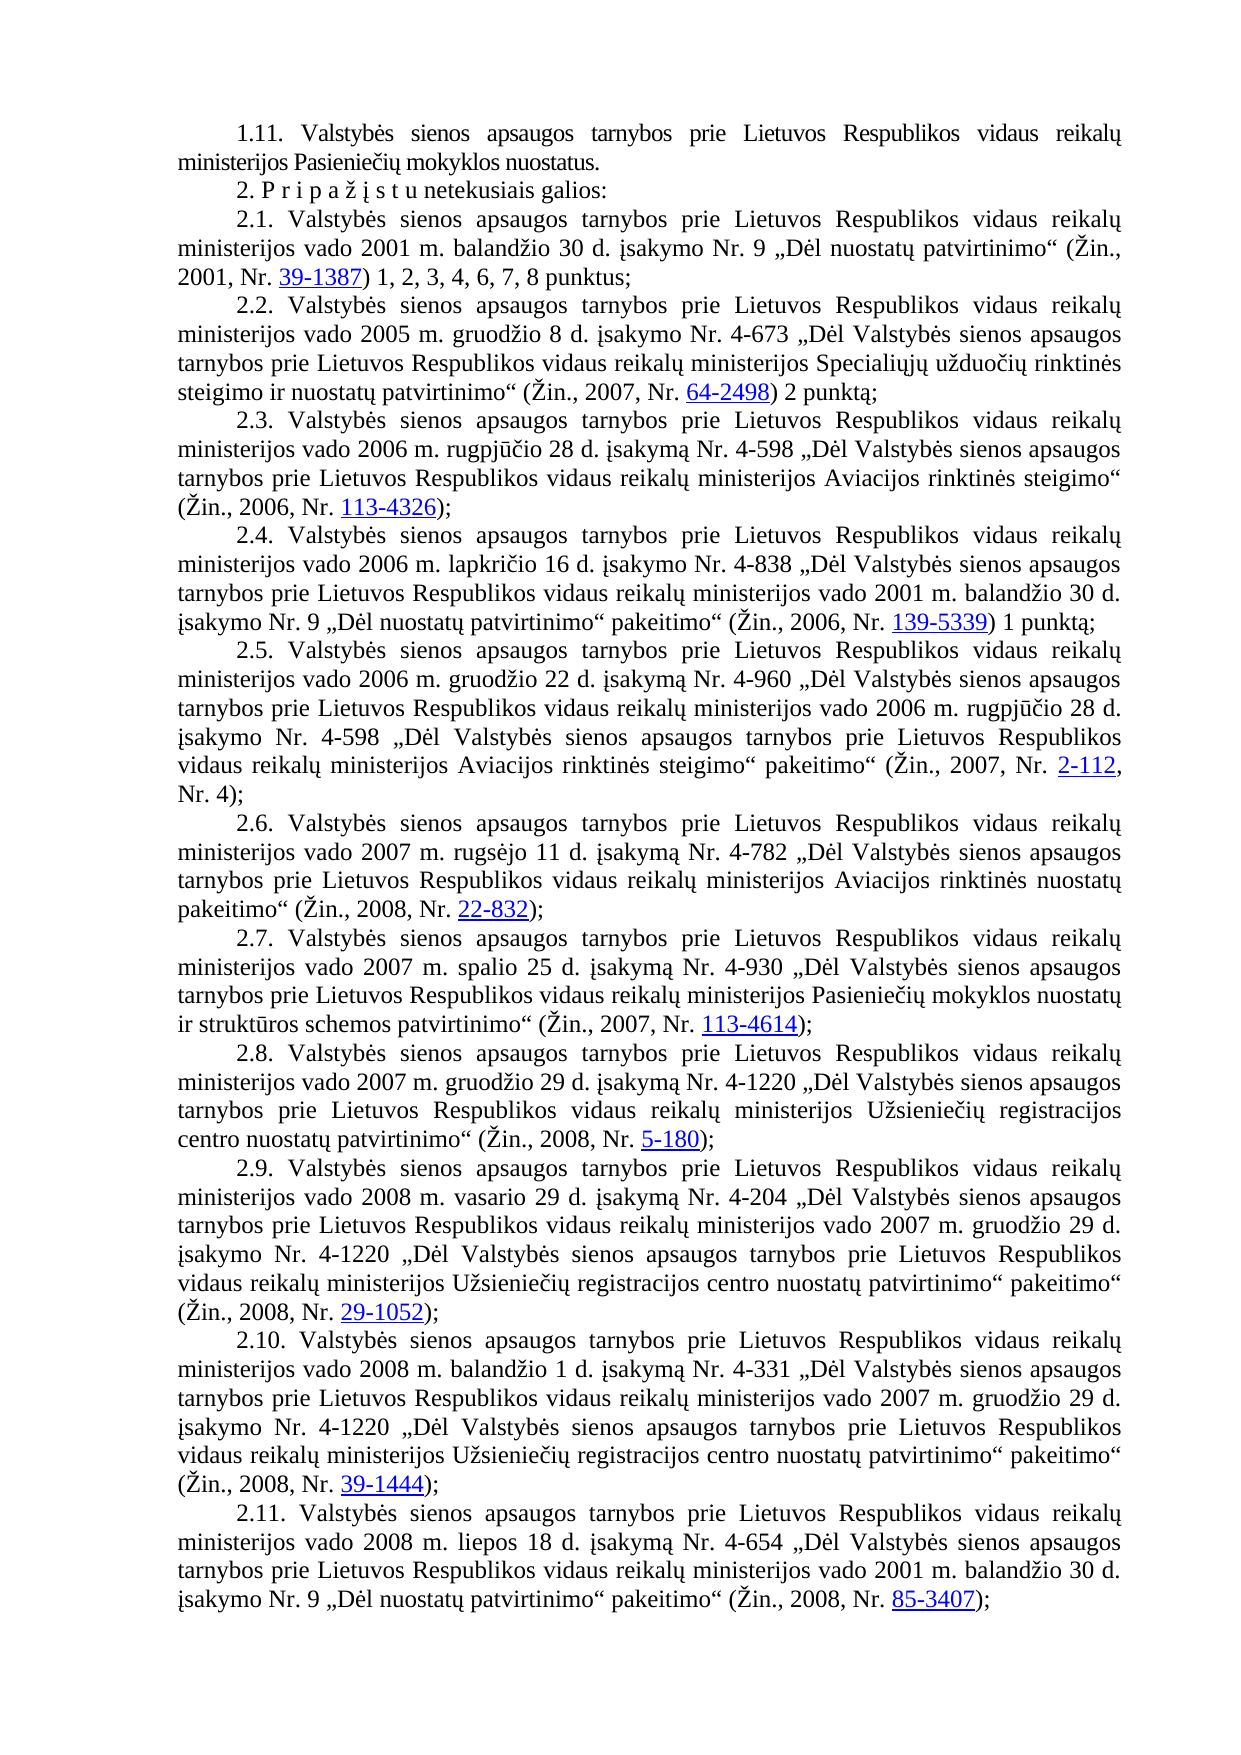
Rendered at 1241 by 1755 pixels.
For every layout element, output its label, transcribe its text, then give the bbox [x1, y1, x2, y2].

text 1.11. Valstybės sienos apsaugos tarnybos prie Lietuvos Respublikos vidaus reikalų ministerijos Pasieniečių mokyklos nuostatus. [177, 118, 1122, 176]
text 2.2. Valstybės sienos apsaugos tarnybos prie Lietuvos Respublikos vidaus reikalų ministerijos vado 2005 m. gruodžio 8 d. įsakymo Nr. 4-673 „Dėl Valstybės sienos apsaugos tarnybos prie Lietuvos Respublikos vidaus reikalų ministerijos Specialiųjų užduočių rinktinės steigimo ir nuostatų patvirtinimo“ (Žin., 2007, Nr. 64-2498) 2 punktą; [177, 291, 1122, 406]
text 2.4. Valstybės sienos apsaugos tarnybos prie Lietuvos Respublikos vidaus reikalų ministerijos vado 2006 m. lapkričio 16 d. įsakymo Nr. 4-838 „Dėl Valstybės sienos apsaugos tarnybos prie Lietuvos Respublikos vidaus reikalų ministerijos vado 2001 m. balandžio 30 d. įsakymo Nr. 9 „Dėl nuostatų patvirtinimo“ pakeitimo“ (Žin., 2006, Nr. 139-5339) 1 punktą; [177, 521, 1122, 636]
text 2.1. Valstybės sienos apsaugos tarnybos prie Lietuvos Respublikos vidaus reikalų ministerijos vado 2001 m. balandžio 30 d. įsakymo Nr. 9 „Dėl nuostatų patvirtinimo“ (Žin., 2001, Nr. 39-1387) 1, 2, 3, 4, 6, 7, 8 punktus; [177, 204, 1122, 291]
text 2.7. Valstybės sienos apsaugos tarnybos prie Lietuvos Respublikos vidaus reikalų ministerijos vado 2007 m. spalio 25 d. įsakymą Nr. 4-930 „Dėl Valstybės sienos apsaugos tarnybos prie Lietuvos Respublikos vidaus reikalų ministerijos Pasieniečių mokyklos nuostatų ir struktūros schemos patvirtinimo“ (Žin., 2007, Nr. 113-4614); [177, 923, 1122, 1038]
text 2.6. Valstybės sienos apsaugos tarnybos prie Lietuvos Respublikos vidaus reikalų ministerijos vado 2007 m. rugsėjo 11 d. įsakymą Nr. 4-782 „Dėl Valstybės sienos apsaugos tarnybos prie Lietuvos Respublikos vidaus reikalų ministerijos Aviacijos rinktinės nuostatų pakeitimo“ (Žin., 2008, Nr. 22-832); [177, 808, 1122, 923]
text 2.11. Valstybės sienos apsaugos tarnybos prie Lietuvos Respublikos vidaus reikalų ministerijos vado 2008 m. liepos 18 d. įsakymą Nr. 4-654 „Dėl Valstybės sienos apsaugos tarnybos prie Lietuvos Respublikos vidaus reikalų ministerijos vado 2001 m. balandžio 30 d. įsakymo Nr. 9 „Dėl nuostatų patvirtinimo“ pakeitimo“ (Žin., 2008, Nr. 85-3407); [177, 1498, 1122, 1613]
text 2.5. Valstybės sienos apsaugos tarnybos prie Lietuvos Respublikos vidaus reikalų ministerijos vado 2006 m. gruodžio 22 d. įsakymą Nr. 4-960 „Dėl Valstybės sienos apsaugos tarnybos prie Lietuvos Respublikos vidaus reikalų ministerijos vado 2006 m. rugpjūčio 28 d. įsakymo Nr. 4-598 „Dėl Valstybės sienos apsaugos tarnybos prie Lietuvos Respublikos vidaus reikalų ministerijos aviacijos rinktinės steigimo“ pakeitimo“ (Žin., 2007, Nr. 2-112, Nr. 4); [177, 636, 1122, 808]
text 2.9. Valstybės sienos apsaugos tarnybos prie Lietuvos Respublikos vidaus reikalų ministerijos vado 2008 m. vasario 29 d. įsakymą Nr. 4-204 „Dėl Valstybės sienos apsaugos tarnybos prie Lietuvos Respublikos vidaus reikalų ministerijos vado 2007 m. gruodžio 29 d. įsakymo Nr. 4-1220 „Dėl Valstybės sienos apsaugos tarnybos prie Lietuvos Respublikos vidaus reikalų ministerijos Užsieniečių registracijos centro nuostatų patvirtinimo“ pakeitimo“ (Žin., 2008, Nr. 29-1052); [177, 1153, 1122, 1326]
text 2. Pripažįstu netekusiais galios: [177, 176, 1122, 204]
text 2.10. Valstybės sienos apsaugos tarnybos prie Lietuvos Respublikos vidaus reikalų ministerijos vado 2008 m. balandžio 1 d. įsakymą Nr. 4-331 „Dėl Valstybės sienos apsaugos tarnybos prie Lietuvos Respublikos vidaus reikalų ministerijos vado 2007 m. gruodžio 29 d. įsakymo Nr. 4-1220 „Dėl Valstybės sienos apsaugos tarnybos prie Lietuvos Respublikos vidaus reikalų ministerijos Užsieniečių registracijos centro nuostatų patvirtinimo“ pakeitimo“ (Žin., 2008, Nr. 39-1444); [177, 1326, 1122, 1498]
text 2.8. Valstybės sienos apsaugos tarnybos prie Lietuvos Respublikos vidaus reikalų ministerijos vado 2007 m. gruodžio 29 d. įsakymą Nr. 4-1220 „Dėl Valstybės sienos apsaugos tarnybos prie Lietuvos Respublikos vidaus reikalų ministerijos Užsieniečių registracijos centro nuostatų patvirtinimo“ (Žin., 2008, Nr. 5-180); [177, 1038, 1122, 1153]
text 2.3. Valstybės sienos apsaugos tarnybos prie Lietuvos Respublikos vidaus reikalų ministerijos vado 2006 m. rugpjūčio 28 d. įsakymą Nr. 4-598 „Dėl Valstybės sienos apsaugos tarnybos prie Lietuvos Respublikos vidaus reikalų ministerijos Aviacijos rinktinės steigimo“ (Žin., 2006, Nr. 113-4326); [177, 406, 1122, 521]
